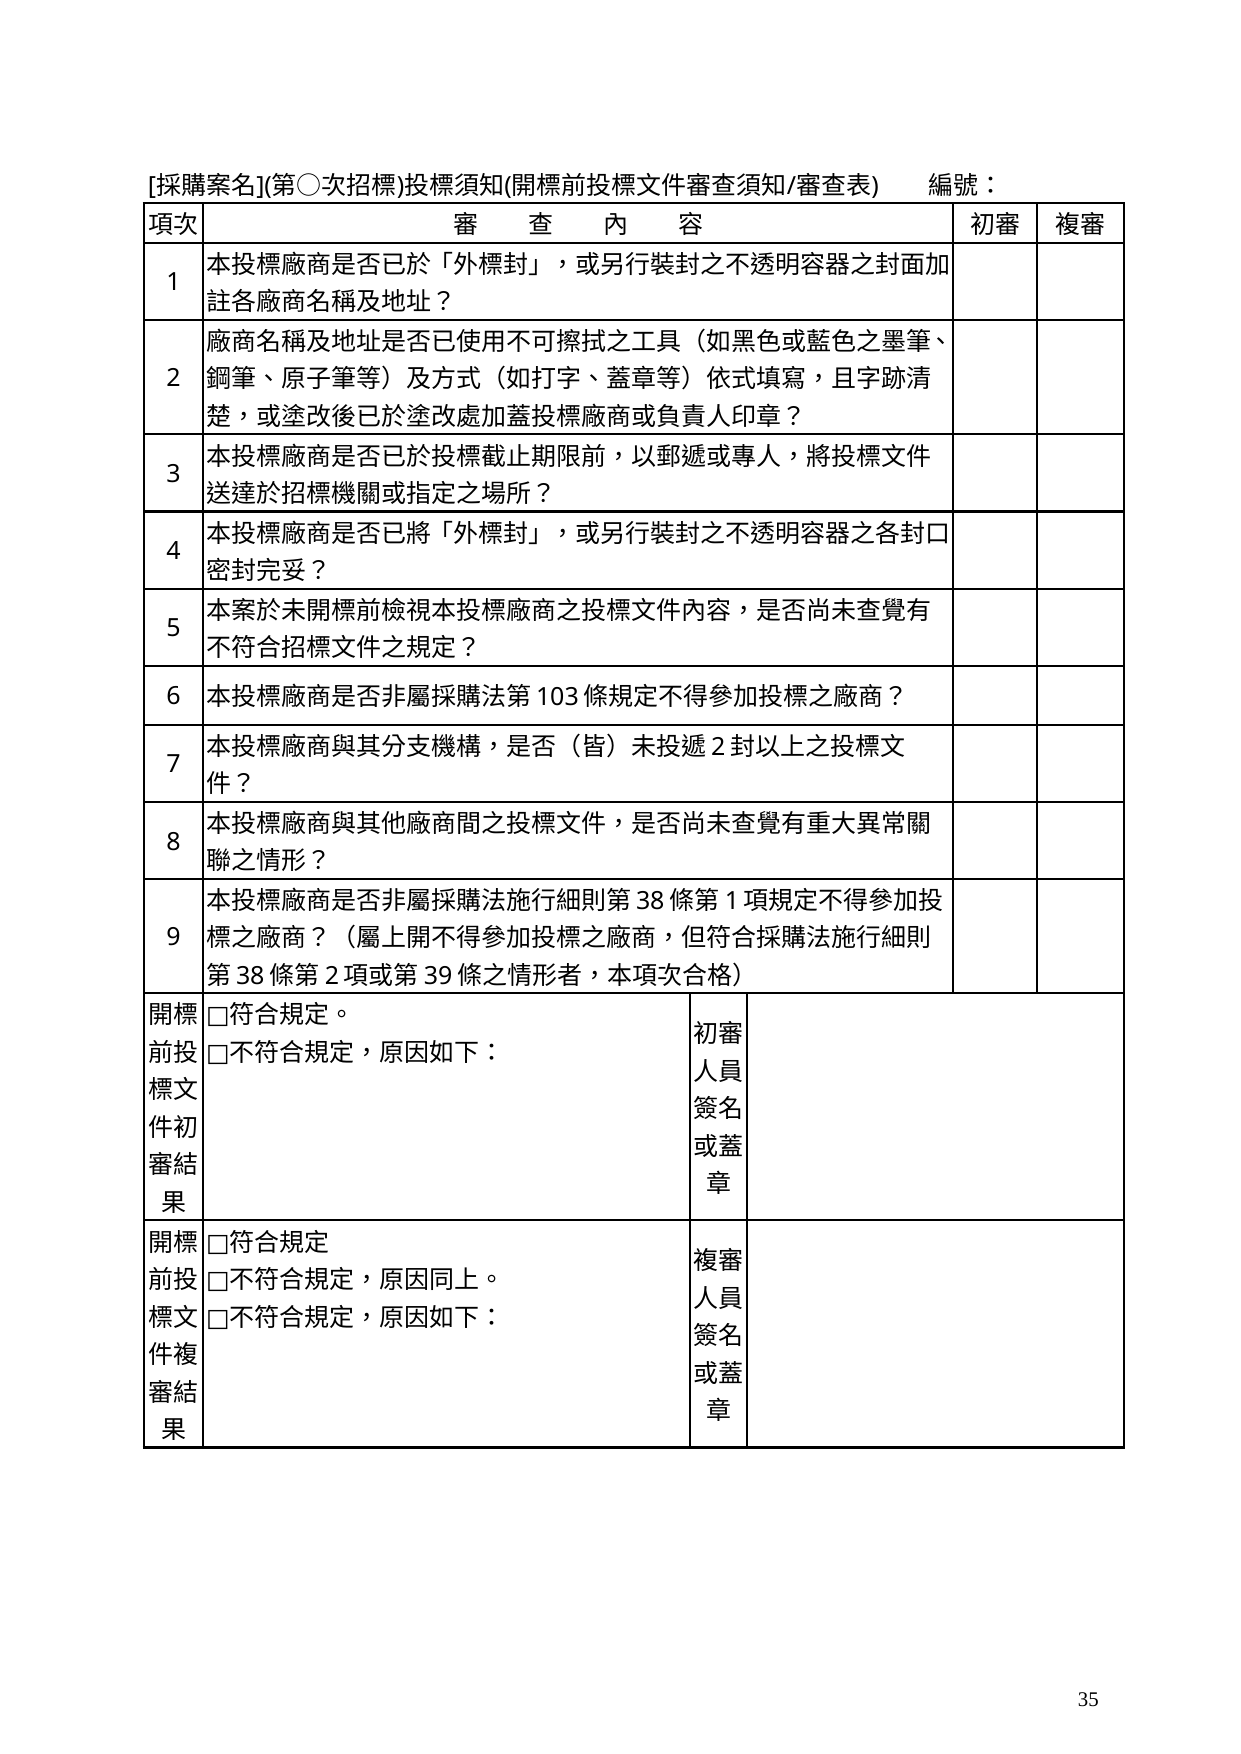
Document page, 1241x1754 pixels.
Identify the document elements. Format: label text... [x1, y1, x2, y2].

table_cell [1038, 590, 1123, 664]
table_cell [1038, 667, 1123, 723]
table_cell 3 [145, 435, 202, 510]
table_cell 7 [145, 726, 202, 801]
table_cell 複審人員簽名或蓋章 [691, 1221, 746, 1446]
table_cell □符合規定 □不符合規定，原因同上。 □不符合規定，原因如下： [204, 1221, 689, 1446]
table_cell 4 [145, 513, 202, 587]
table_cell 5 [145, 590, 202, 664]
table_cell [1038, 726, 1123, 801]
table_cell [954, 244, 1036, 319]
table_cell [954, 667, 1036, 723]
table_cell 9 [145, 880, 202, 992]
table_cell [1038, 321, 1123, 433]
table_cell □符合規定。 □不符合規定，原因如下： [204, 994, 689, 1219]
table_cell 開標前投標文件初審結果 [145, 994, 202, 1219]
table_cell [954, 726, 1036, 801]
table_cell 本投標廠商是否已將「外標封」，或另行裝封之不透明容器之各封口密封完妥？ [204, 513, 952, 587]
table_cell 8 [145, 803, 202, 878]
table_cell [748, 994, 1123, 1219]
table_cell [954, 590, 1036, 664]
table_cell [954, 435, 1036, 510]
table_header 項次 [145, 204, 202, 242]
table_cell [1038, 435, 1123, 510]
table_cell [1038, 803, 1123, 878]
table_cell 本投標廠商與其他廠商間之投標文件，是否尚未查覺有重大異常關聯之情形？ [204, 803, 952, 878]
table_cell 6 [145, 667, 202, 723]
text [採購案名](第○次招標)投標須知(開標前投標文件審查須知/審查表) 編號： [148, 164, 1092, 202]
table_cell [1038, 513, 1123, 587]
table_cell 廠商名稱及地址是否已使用不可擦拭之工具（如黑色或藍色之墨筆、鋼筆、原子筆等）及方式（如打字、蓋章等）依式填寫，且字跡清楚，或塗改後已於塗改處加蓋投標廠商或負責人印章？ [204, 321, 952, 433]
table_header 審 查 內 容 [204, 204, 952, 242]
table_cell [954, 880, 1036, 992]
table_cell [954, 321, 1036, 433]
table_cell 本投標廠商與其分支機構，是否（皆）未投遞2封以上之投標文件？ [204, 726, 952, 801]
table_cell 1 [145, 244, 202, 319]
table_cell 開標前投標文件複審結果 [145, 1221, 202, 1446]
table_cell [748, 1221, 1123, 1446]
table_cell 2 [145, 321, 202, 433]
table_cell [954, 803, 1036, 878]
table_cell 初審人員簽名或蓋章 [691, 994, 746, 1219]
table_cell [1038, 244, 1123, 319]
table_cell 本投標廠商是否已於「外標封」，或另行裝封之不透明容器之封面加註各廠商名稱及地址？ [204, 244, 952, 319]
table_cell 本投標廠商是否非屬採購法第103條規定不得參加投標之廠商？ [204, 667, 952, 723]
table_cell 本案於未開標前檢視本投標廠商之投標文件內容，是否尚未查覺有不符合招標文件之規定？ [204, 590, 952, 664]
table_cell 本投標廠商是否非屬採購法施行細則第38條第1項規定不得參加投標之廠商？（屬上開不得參加投標之廠商，但符合採購法施行細則第38條第2項或第39條之情形者，本項次合格） [204, 880, 952, 992]
table_cell [954, 513, 1036, 587]
table_header 複審 [1038, 204, 1123, 242]
table_cell 本投標廠商是否已於投標截止期限前，以郵遞或專人，將投標文件送達於招標機關或指定之場所？ [204, 435, 952, 510]
table_cell [1038, 880, 1123, 992]
table_header 初審 [954, 204, 1036, 242]
